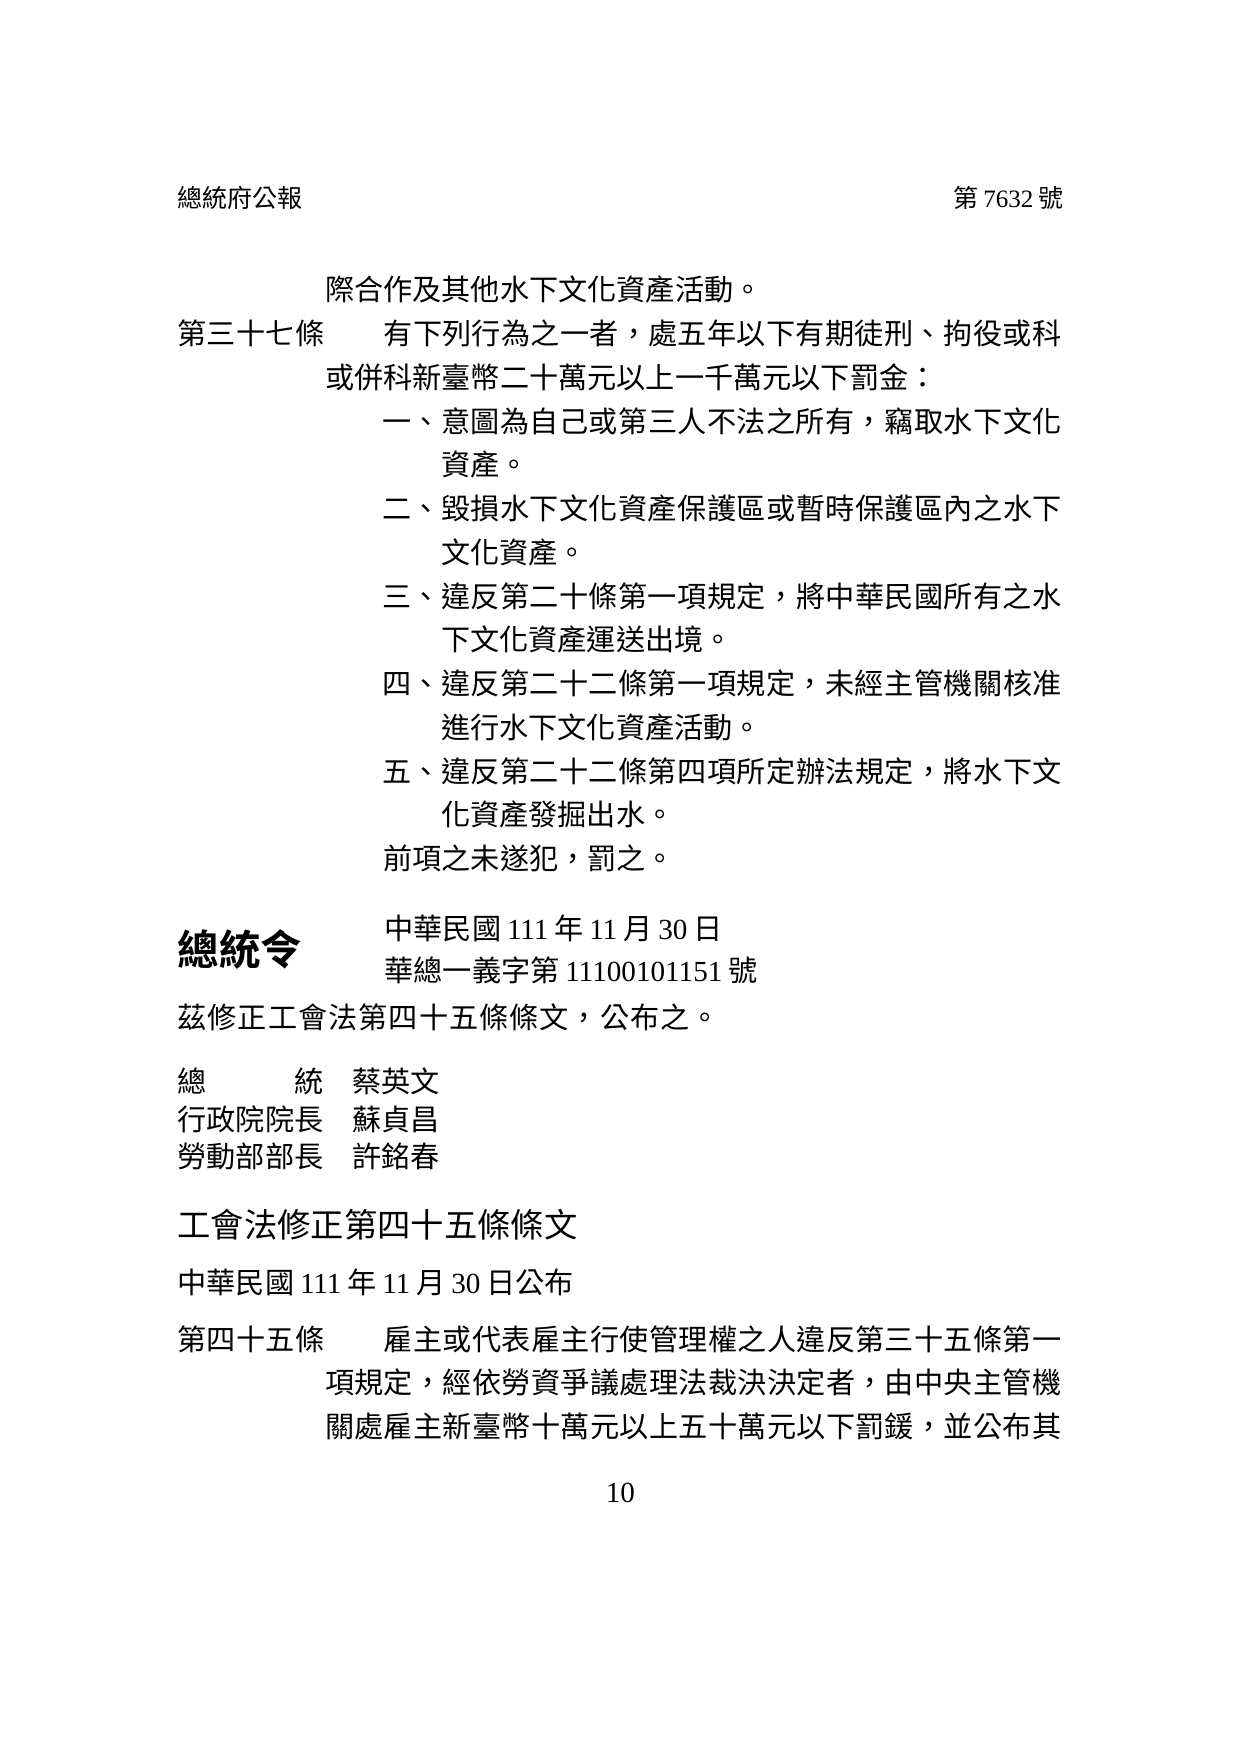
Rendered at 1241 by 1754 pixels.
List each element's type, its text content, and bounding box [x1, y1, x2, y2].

text 第三十七條 有下列行為之一者，處五年以下有期徒刑、拘役或科或併科新臺幣二十萬元以上一千萬元以下罰金： [177, 309, 1063, 397]
text 第四十五條 雇主或代表雇主行使管理權之人違反第三十五條第一項規定，經依勞資爭議處理法裁決決定者，由中央主管機關處雇主新臺幣十萬元以上五十萬元以下罰鍰，並公布其 [177, 1315, 1063, 1446]
text 中華民國111年11月30日公布 [177, 1259, 1063, 1302]
text 總 統 蔡英文 行政院院長 蘇貞昌 勞動部部長 許銘春 [177, 1063, 1063, 1175]
text 工會法修正第四十五條條文 [177, 1200, 1063, 1246]
table_header 中華民國111年11月30日 華總一義字第11100101151號 [381, 903, 877, 992]
text 二、 毀損水下文化資產保護區或暫時保護區內之水下文化資產。 [382, 484, 1063, 572]
text 際合作及其他水下文化資產活動。 [177, 266, 1063, 309]
text 四、 違反第二十二條第一項規定，未經主管機關核准進行水下文化資產活動。 [382, 659, 1063, 747]
text 三、 違反第二十條第一項規定，將中華民國所有之水下文化資產運送出境。 [382, 572, 1063, 659]
table_header 總統令 [174, 903, 381, 992]
text 茲修正工會法第四十五條條文，公布之。 [177, 992, 1063, 1038]
text 五、 違反第二十二條第四項所定辦法規定，將水下文化資產發掘出水。 [382, 747, 1063, 834]
text 一、 意圖為自己或第三人不法之所有，竊取水下文化資產。 [382, 397, 1063, 484]
text 前項之未遂犯，罰之。 [325, 834, 1063, 878]
